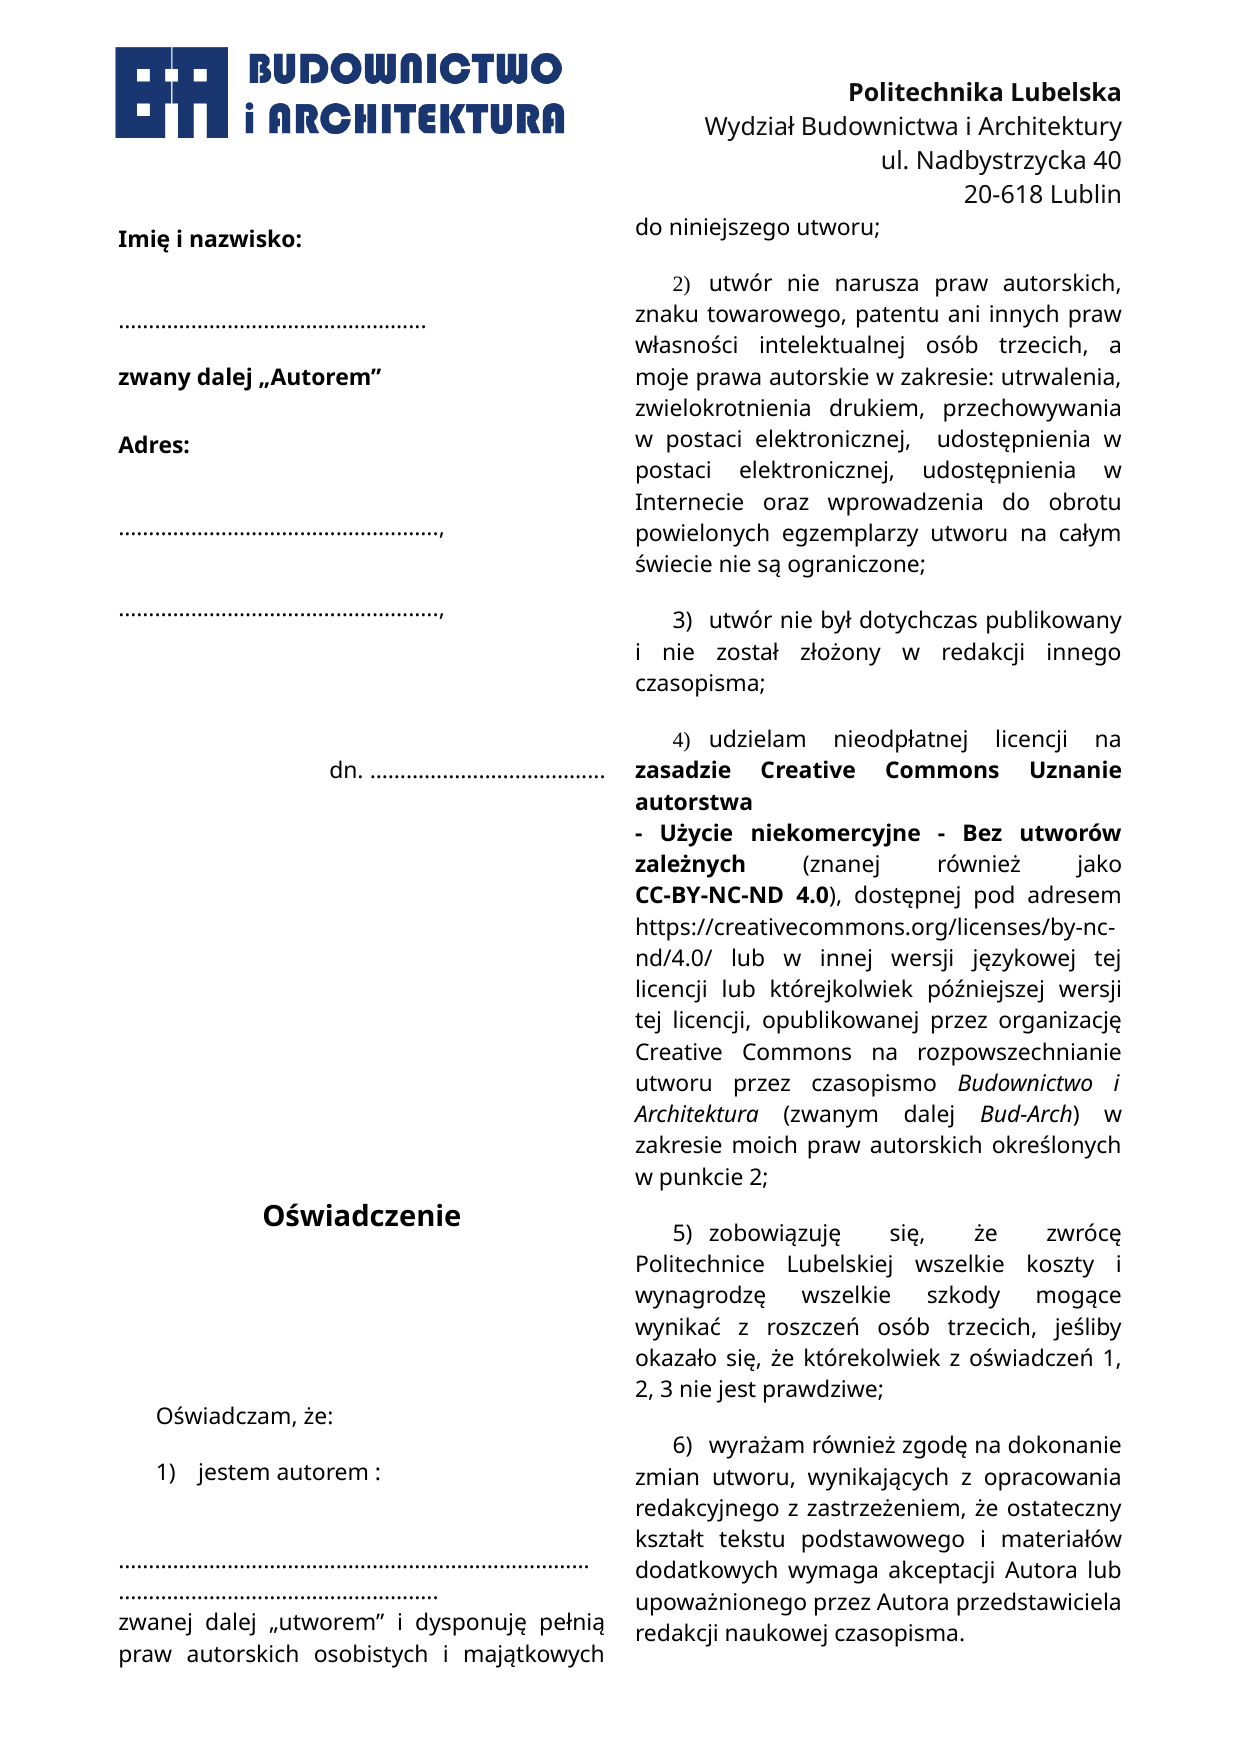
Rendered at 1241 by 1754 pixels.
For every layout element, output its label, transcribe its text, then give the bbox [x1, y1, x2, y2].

text …………………………………….………., [118, 511, 605, 542]
list zobowiązuję się, że zwrócę Politechnice Lubelskiej wszelkie koszty i wynagrodzę wszelkie szkody mogące wynikać z roszczeń osób trzecich, jeśliby okazało się, że którekolwiek z oświadczeń 1, 2, 3 nie jest prawdziwe; [635, 1217, 1122, 1404]
list utwór nie był dotychczas publikowany i nie został złożony w redakcji innego czasopisma; [635, 604, 1122, 698]
text Imię i nazwisko: [118, 223, 605, 254]
text Adres: [118, 429, 605, 461]
list wyrażam również zgodę na dokonanie zmian utworu, wynikających z opracowania redakcyjnego z zastrzeżeniem, że ostateczny kształt tekstu podstawowego i materiałów dodatkowych wymaga akceptacji Autora lub upoważnionego przez Autora przedstawiciela redakcji naukowej czasopisma. [635, 1429, 1122, 1648]
text dn. ………………………………... [118, 754, 605, 786]
text …………………………………………... [118, 304, 605, 336]
list utwór nie narusza praw autorskich, znaku towarowego, patentu ani innych praw własności intelektualnej osób trzecich, a moje prawa autorskie w zakresie: utrwalenia, zwielokrotnienia drukiem, przechowywania w postaci elektronicznej, udostępnienia w postaci elektronicznej, udostępnienia w Internecie oraz wprowadzenia do obrotu powielonych egzemplarzy utworu na całym świecie nie są ograniczone; [635, 267, 1122, 579]
text zwany dalej „Autorem” [118, 361, 605, 392]
text ………………………………………………………………………………………………………………….. zwanej dalej „utworem” i dysponuję pełnią praw autorskich osobistych i majątkowych [118, 1512, 605, 1669]
text …………………………………………….., [118, 592, 605, 623]
list udzielam nieodpłatnej licencji na zasadzie Creative Commons Uznanie autorstwa - Użycie niekomercyjne - Bez utworów zależnych (znanej również jako CC-BY-NC-ND 4.0), dostępnej pod adresem https://creativecommons.org/licenses/by-nc-nd/4.0/ lub w innej wersji językowej tej licencji lub którejkolwiek późniejszej wersji tej licencji, opublikowanej przez organizację Creative Commons na rozpowszechnianie utworu przez czasopismo Budownictwo i Architektura (zwanym dalej Bud-Arch) w zakresie moich praw autorskich określonych w punkcie 2; [635, 723, 1122, 1192]
text do niniejszego utworu; [635, 211, 1122, 242]
text Oświadczam, że: [118, 1400, 605, 1431]
list jestem autorem : [118, 1456, 605, 1487]
text Oświadczenie [118, 1196, 605, 1235]
